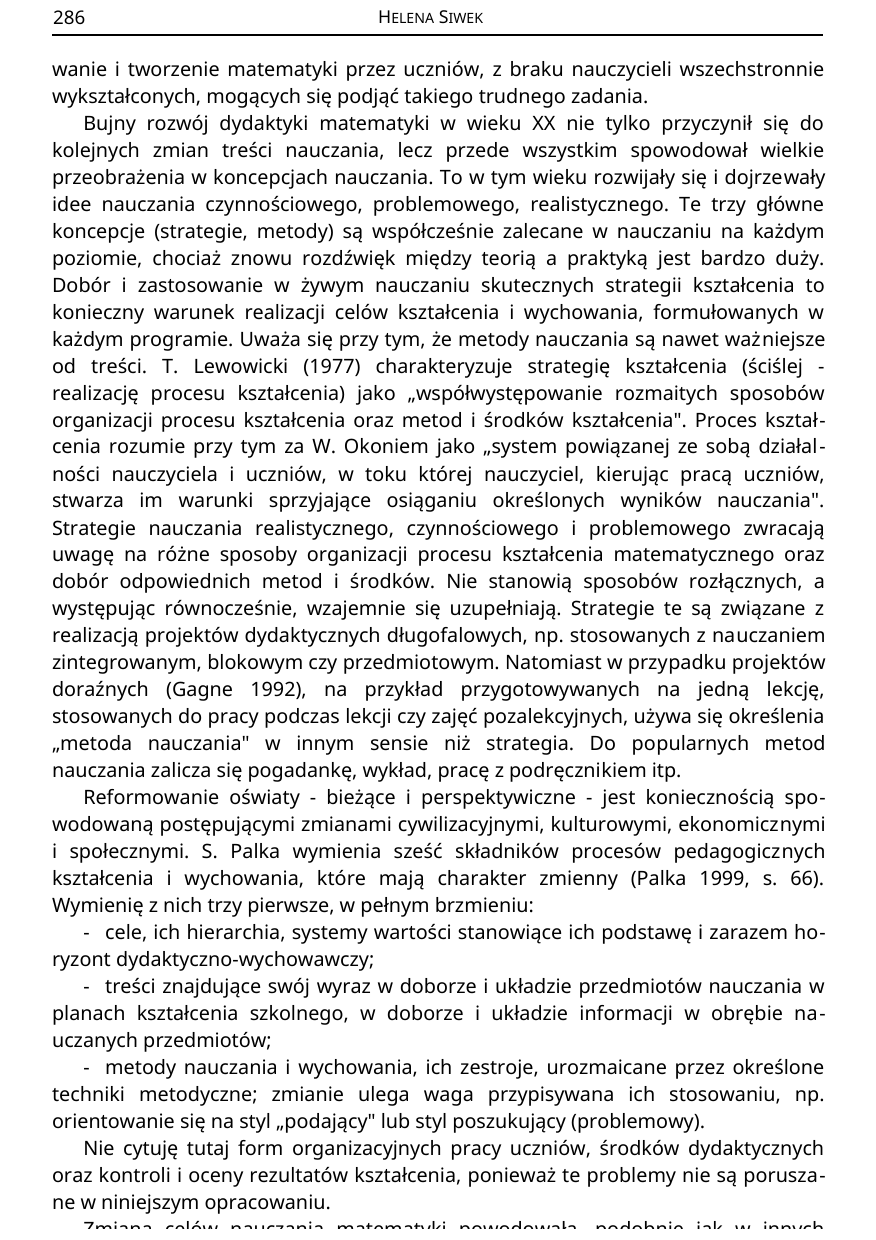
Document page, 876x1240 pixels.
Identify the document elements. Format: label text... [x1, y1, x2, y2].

text wanie i tworzenie matematyki przez uczniów, z braku nauczycieli wszechstronnie wykształconych, mogących się podjąć takiego trudnego zadania. [52, 55, 825, 109]
list metody nauczania i wychowania, ich zestroje, urozmaicane przez określone techniki metodyczne; zmianie ulega waga przypisywana ich stosowaniu, np. orientowanie się na styl „podający" lub styl poszukujący (problemowy). [52, 1053, 825, 1134]
text Helena Siwek [378, 4, 499, 29]
list treści znajdujące swój wyraz w doborze i układzie przedmiotów nauczania w planach kształcenia szkolnego, w doborze i układzie informacji w obrębie na­uczanych przedmiotów; [52, 972, 825, 1053]
text Reformowanie oświaty - bieżące i perspektywiczne - jest koniecznością spo­wodowaną postępującymi zmianami cywilizacyjnymi, kulturowymi, ekonomicz­nymi i społecznymi. S. Palka wymienia sześć składników procesów pedagogicz­nych kształcenia i wychowania, które mają charakter zmienny (Palka 1999, s. 66). Wymienię z nich trzy pierwsze, w pełnym brzmieniu: [52, 783, 825, 918]
text Zmiana celów nauczania matematyki powodowała, podobnie jak w innych przedmiotach, zmiany treści i zmiany metod (tutaj w znaczeniu strategii, koncepcji) kształcenia. [52, 1215, 825, 1228]
text 286 [53, 4, 86, 29]
text Bujny rozwój dydaktyki matematyki w wieku XX nie tylko przyczynił się do kolejnych zmian treści nauczania, lecz przede wszystkim spowodował wielkie przeobrażenia w koncepcjach nauczania. To w tym wieku rozwijały się i dojrze­wały idee nauczania czynnościowego, problemowego, realistycznego. Te trzy główne koncepcje (strategie, metody) są współcześnie zalecane w nauczaniu na każdym poziomie, chociaż znowu rozdźwięk między teorią a praktyką jest bardzo duży. Dobór i zastosowanie w żywym nauczaniu skutecznych strategii kształcenia to konieczny warunek realizacji celów kształcenia i wychowania, formułowanych w każdym programie. Uważa się przy tym, że metody nauczania są nawet waż­niejsze od treści. T. Lewowicki (1977) charakteryzuje strategię kształcenia (ściślej - realizację procesu kształcenia) jako „współwystępowanie rozmaitych sposobów organizacji procesu kształcenia oraz metod i środków kształcenia". Proces kształ­cenia rozumie przy tym za W. Okoniem jako „system powiązanej ze sobą działal­ności nauczyciela i uczniów, w toku której nauczyciel, kierując pracą uczniów, stwarza im warunki sprzyjające osiąganiu określonych wyników nauczania". Strategie nauczania realistycznego, czynnościowego i problemowego zwracają uwagę na różne sposoby organizacji procesu kształcenia matematycznego oraz dobór odpowiednich metod i środków. Nie stanowią sposobów rozłącznych, a występując równocześnie, wzajemnie się uzupełniają. Strategie te są związane z realizacją projektów dydaktycznych długofalowych, np. stosowanych z na­uczaniem zintegrowanym, blokowym czy przedmiotowym. Natomiast w przy­padku projektów doraźnych (Gagne 1992), na przykład przygotowywanych na jedną lekcję, stosowanych do pracy podczas lekcji czy zajęć pozalekcyjnych, używa się określenia „metoda nauczania" w innym sensie niż strategia. Do po­pularnych metod nauczania zalicza się pogadankę, wykład, pracę z podręczni­kiem itp. [52, 109, 825, 783]
text Nie cytuję tutaj form organizacyjnych pracy uczniów, środków dydaktycznych oraz kontroli i oceny rezultatów kształcenia, ponieważ te problemy nie są porusza­ne w niniejszym opracowaniu. [52, 1134, 825, 1215]
list cele, ich hierarchia, systemy wartości stanowiące ich podstawę i zarazem ho­ryzont dydaktyczno-wychowawczy; [52, 918, 825, 972]
